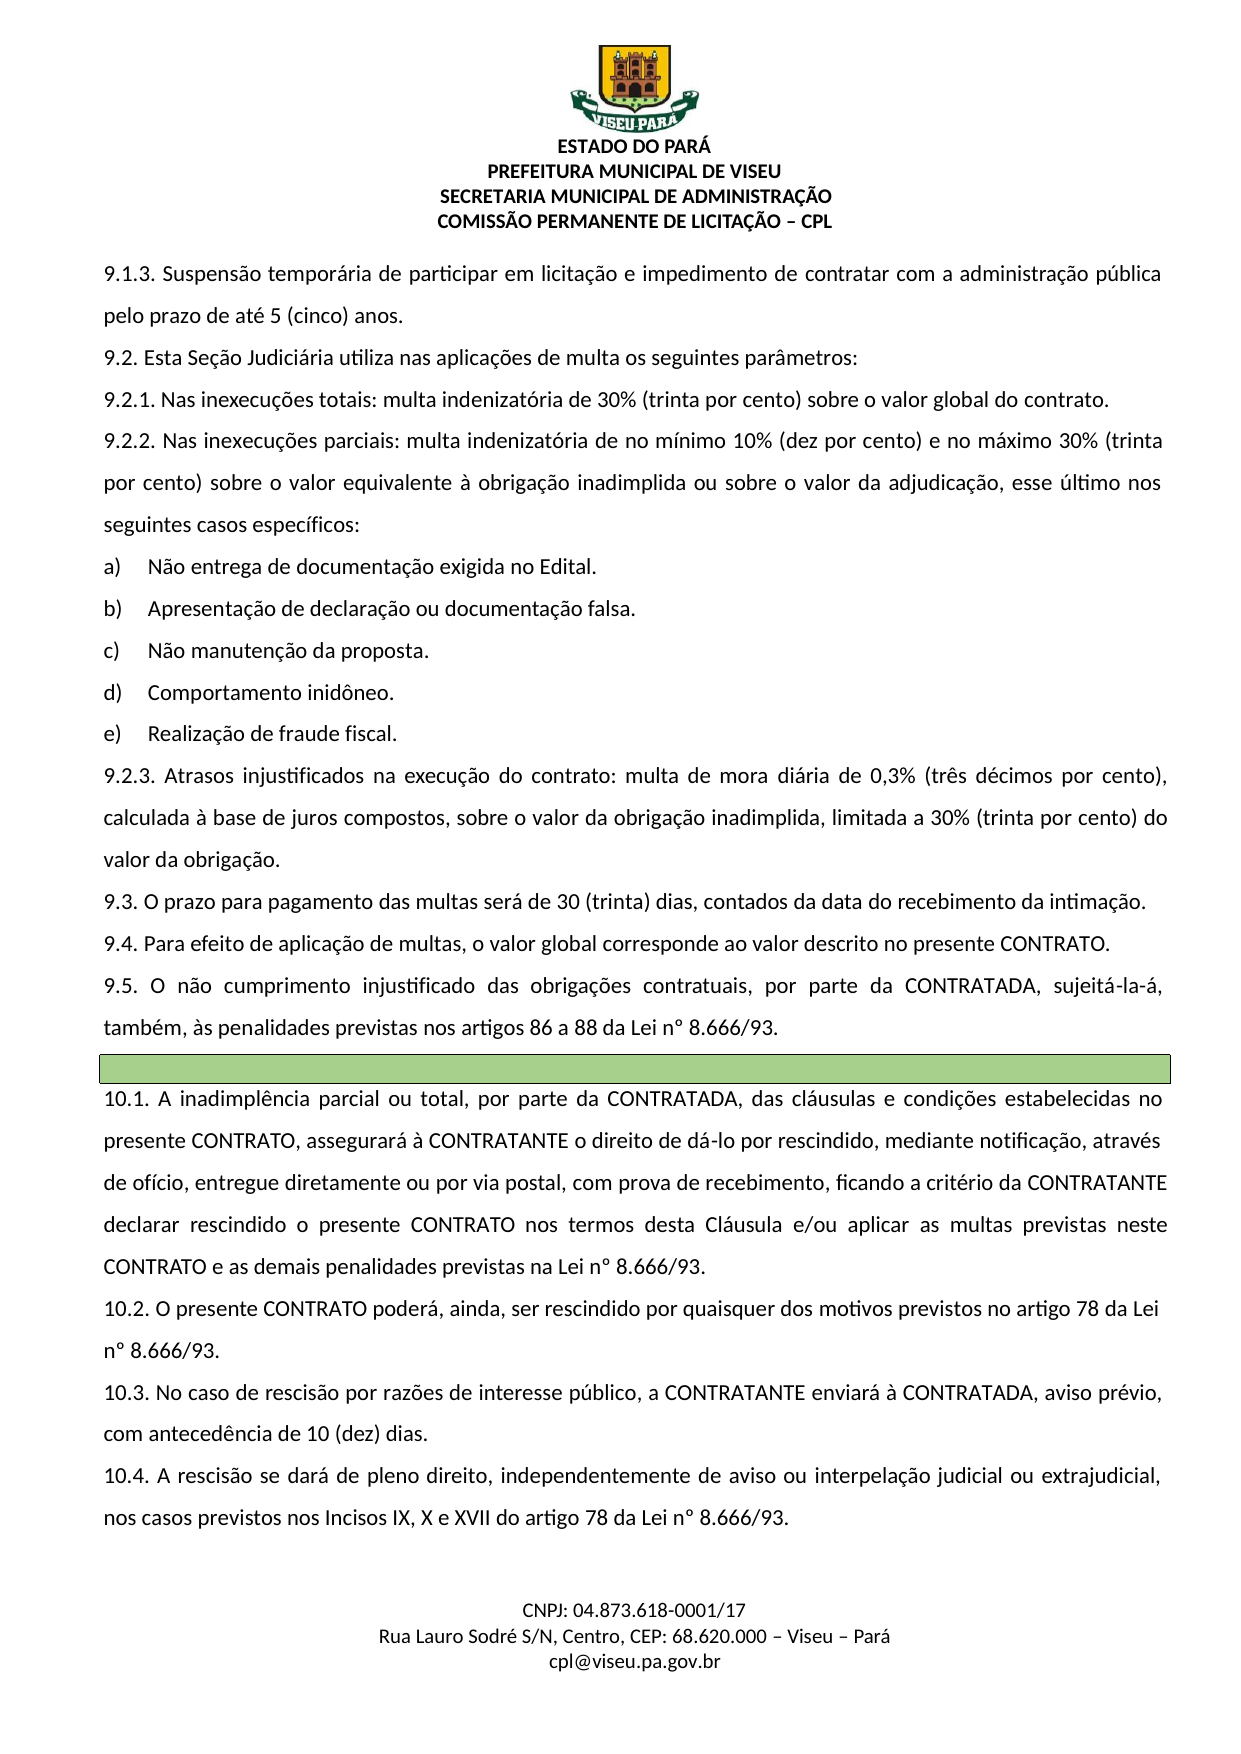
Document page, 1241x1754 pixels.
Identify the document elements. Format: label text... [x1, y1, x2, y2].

text Rua Lauro Sodré S/N, Centro, CEP: 68.620.000 – Viseu – Pará cpl@viseu.pa.gov.br [378, 1623, 896, 1673]
text 9.3. O prazo para pagamento das multas será de 30 (trinta) dias, contados da data do recebimento da intimação. 9.4. Para efeito de aplicação de multas, o valor global corresponde ao valor descrito no presente CONTRATO. [103, 887, 1157, 957]
text 9.2. Esta Seção Judiciária utiliza nas aplicações de multa os seguintes parâmetros: [103, 343, 1169, 371]
text ESTADO DO PARÁ PREFEITURA MUNICIPAL DE VISEU [487, 133, 787, 183]
text 9.2.1. Nas inexecuções totais: multa indenizatória de 30% (trinta por cento) sobre o valor global do contrato. 9.2.2. Nas inexecuções parciais: multa indenizatória de no mínimo 10% (dez por cento) e no máximo 30% (trinta por cento) sobre o valor equivalente à obrigação inadimplida ou sobre o valor da adjudicação, esse último nos seguintes casos específicos: [103, 385, 1171, 538]
text presente CONTRATO, assegurará à CONTRATANTE o direito de dá-lo por rescindido, mediante notificação, através [103, 1126, 1169, 1154]
text 9.5. O não cumprimento injustificado das obrigações contratuais, por parte da CONTRATADA, sujeitá-la-á, também, às penalidades previstas nos artigos 86 a 88 da Lei nº 8.666/93. [103, 971, 1172, 1041]
picture [570, 44, 700, 133]
text 9.2.3. Atrasos injustificados na execução do contrato: multa de mora diária de 0,3% (três décimos por cento), calculada à base de juros compostos, sobre o valor da obrigação inadimplida, limitada a 30% (trinta por cento) do valor da obrigação. [103, 761, 1168, 873]
text de ofício, entregue diretamente ou por via postal, com prova de recebimento, ficando a critério da CONTRATANTE declarar rescindido o presente CONTRATO nos termos desta Cláusula e/ou aplicar as multas previstas neste CONTRATO e as demais penalidades previstas na Lei nº 8.666/93. [103, 1168, 1168, 1280]
text 10.4. A rescisão se dará de pleno direito, independentemente de aviso ou interpelação judicial ou extrajudicial, nos casos previstos nos Incisos IX, X e XVII do artigo 78 da Lei nº 8.666/93. [103, 1461, 1171, 1531]
text 10.3. No caso de rescisão por razões de interesse público, a CONTRATANTE enviará à CONTRATADA, aviso prévio, com antecedência de 10 (dez) dias. [103, 1378, 1171, 1447]
text 9.1.3. Suspensão temporária de participar em licitação e impedimento de contratar com a administração pública pelo prazo de até 5 (cinco) anos. [103, 259, 1171, 329]
text a) Não entrega de documentação exigida no Edital. [103, 552, 1169, 580]
text 10.2. O presente CONTRATO poderá, ainda, ser rescindido por quaisquer dos motivos previstos no artigo 78 da Lei nº 8.666/93. [103, 1294, 1171, 1364]
text 10.1. A inadimplência parcial ou total, por parte da CONTRATADA, das cláusulas e condições estabelecidas no [103, 1084, 1169, 1112]
text SECRETARIA MUNICIPAL DE ADMINISTRAÇÃO COMISSÃO PERMANENTE DE LICITAÇÃO – CPL [430, 183, 832, 234]
text d) Comportamento inidôneo. e) Realização de fraude fiscal. [103, 678, 404, 747]
text CNPJ: 04.873.618-0001/17 [522, 1598, 1169, 1623]
text b) Apresentação de declaração ou documentação falsa. c) Não manutenção da proposta. [103, 594, 643, 664]
